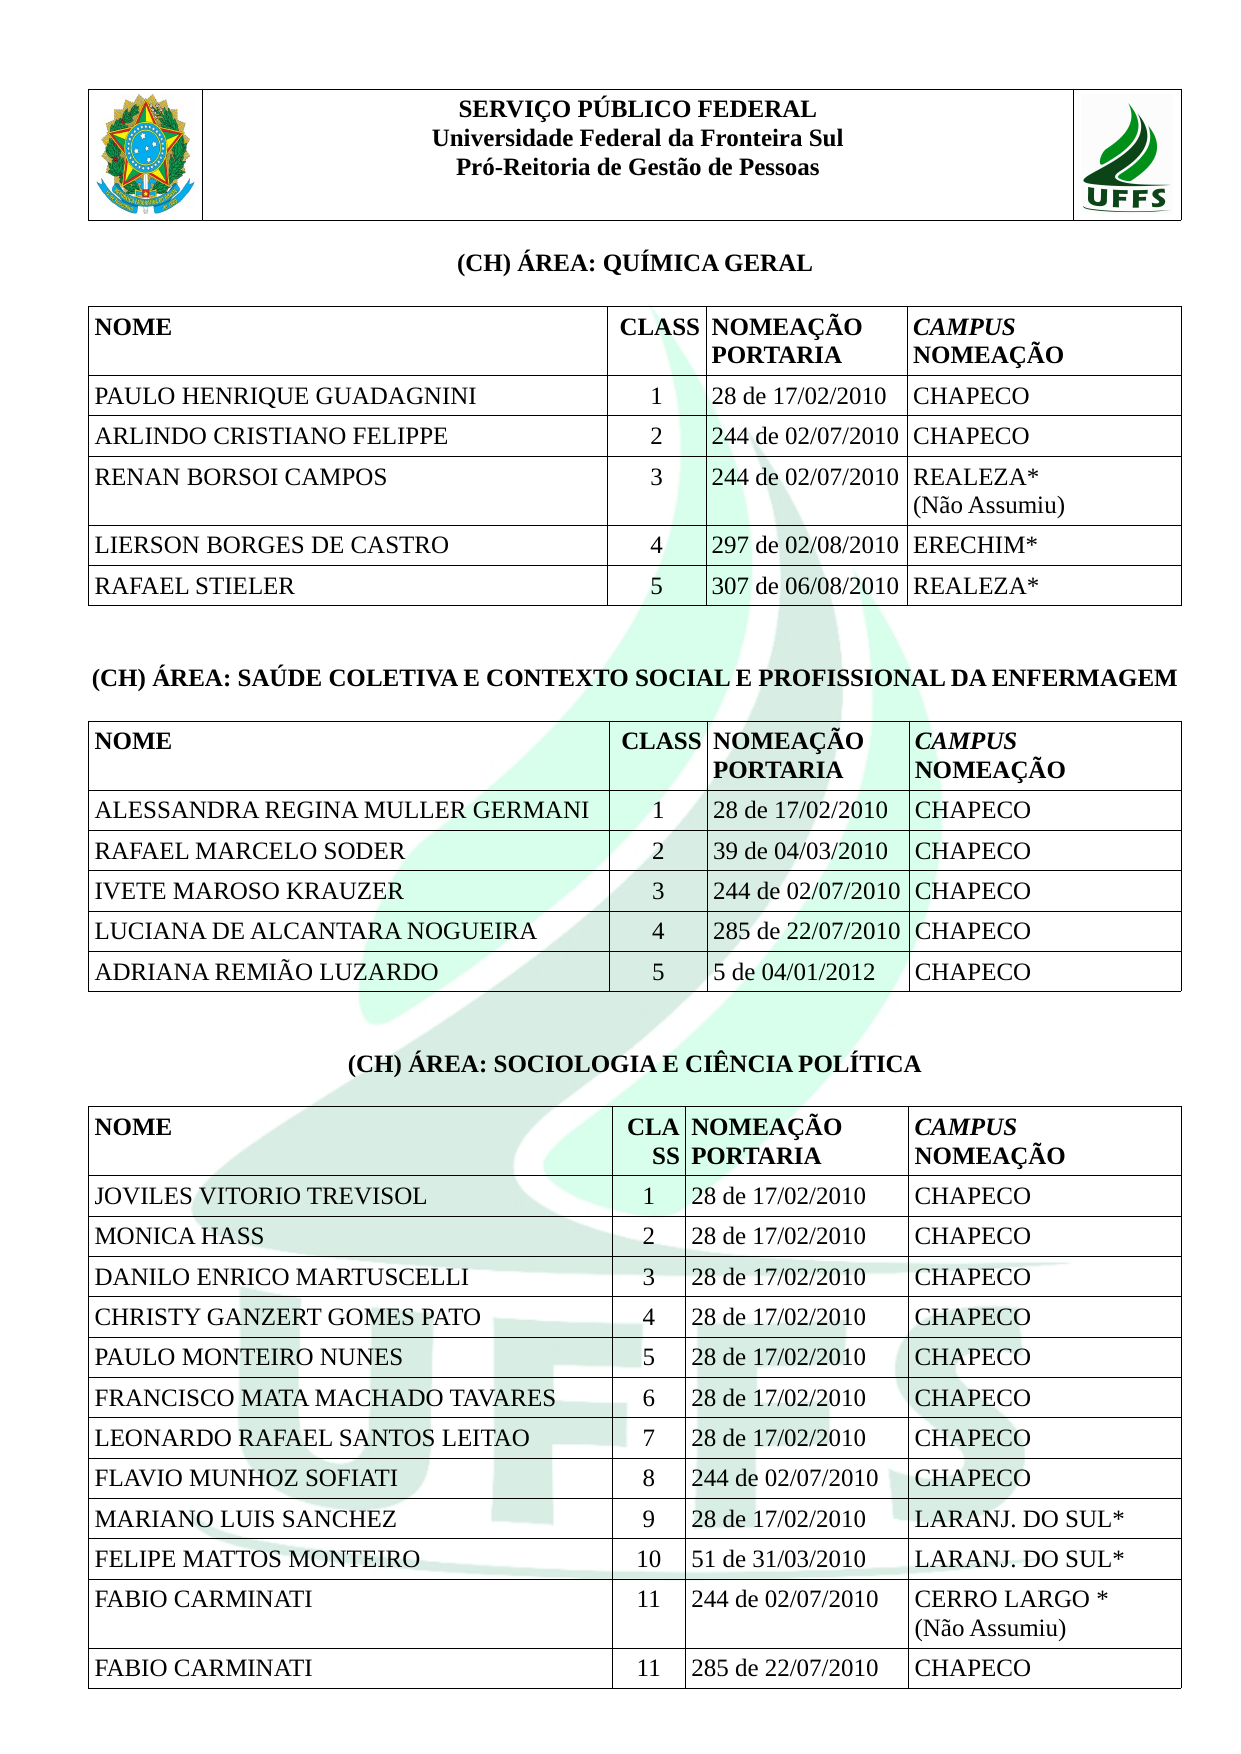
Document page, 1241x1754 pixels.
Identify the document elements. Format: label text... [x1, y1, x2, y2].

table_cell 1 [610, 791, 707, 830]
table_cell FABIO CARMINATI [89, 1649, 612, 1688]
text (CH) ÁREA: SOCIOLOGIA E CIÊNCIA POLÍTICA [88, 1049, 1181, 1077]
table_cell 39 de 04/03/2010 [708, 831, 909, 870]
table_cell JOVILES VITORIO TREVISOL [89, 1176, 612, 1216]
table_cell 28 de 17/02/2010 [686, 1257, 908, 1296]
table_cell 10 [613, 1539, 685, 1578]
text (CH) ÁREA: QUÍMICA GERAL [88, 248, 1181, 277]
text (CH) ÁREA: SAÚDE COLETIVA E CONTEXTO SOCIAL E PROFISSIONAL DA ENFERMAGEM [88, 663, 1181, 692]
table_cell LARANJ. DO SUL* [909, 1499, 1181, 1538]
table_cell MARIANO LUIS SANCHEZ [89, 1499, 612, 1538]
table_cell 5 de 04/01/2012 [708, 952, 909, 991]
table_cell CERRO LARGO * (Não Assumiu) [909, 1580, 1181, 1647]
table_cell CHAPECO [909, 1649, 1181, 1688]
table_cell 297 de 02/08/2010 [707, 526, 907, 565]
table_cell ALESSANDRA REGINA MULLER GERMANI [89, 791, 609, 830]
table_cell ERECHIM* [908, 526, 1181, 565]
table_cell CHAPECO [909, 1176, 1181, 1216]
table_cell 4 [610, 912, 707, 951]
table_cell RENAN BORSOI CAMPOS [89, 457, 607, 525]
table_cell IVETE MAROSO KRAUZER [89, 871, 609, 911]
table_header CAMPUS NOMEAÇÃO [908, 307, 1181, 375]
table_cell CHAPECO [909, 1297, 1181, 1337]
table_cell ADRIANA REMIÃO LUZARDO [89, 952, 609, 991]
picture [88, 90, 1182, 306]
table_cell 28 de 17/02/2010 [686, 1217, 908, 1256]
table_header NOME [89, 307, 607, 375]
table_cell 1 [608, 376, 706, 415]
table_header NOME [89, 722, 609, 789]
table_cell 7 [613, 1418, 685, 1457]
table_cell 6 [613, 1378, 685, 1417]
table_cell 244 de 02/07/2010 [686, 1580, 908, 1647]
table_cell CHAPECO [909, 1418, 1181, 1457]
table_cell 5 [610, 952, 707, 991]
table_cell 8 [613, 1459, 685, 1498]
table_cell ARLINDO CRISTIANO FELIPPE [89, 416, 607, 456]
table_cell 3 [608, 457, 706, 525]
picture [203, 90, 1073, 220]
table_cell PAULO MONTEIRO NUNES [89, 1338, 612, 1377]
table_cell 2 [608, 416, 706, 456]
table_cell 244 de 02/07/2010 [707, 457, 907, 525]
table_cell 285 de 22/07/2010 [686, 1649, 908, 1688]
table_cell RAFAEL MARCELO SODER [89, 831, 609, 870]
table_cell CHAPECO [909, 1217, 1181, 1256]
picture [88, 606, 1182, 721]
table_cell 2 [613, 1217, 685, 1256]
picture [88, 1688, 1182, 1695]
table_cell 244 de 02/07/2010 [686, 1459, 908, 1498]
table_cell 4 [608, 526, 706, 565]
table_cell 28 de 17/02/2010 [686, 1176, 908, 1216]
table_cell 285 de 22/07/2010 [708, 912, 909, 951]
table_cell PAULO HENRIQUE GUADAGNINI [89, 376, 607, 415]
table_cell 28 de 17/02/2010 [686, 1499, 908, 1538]
table_cell 28 de 17/02/2010 [686, 1338, 908, 1377]
table_cell 1 [613, 1176, 685, 1216]
table_cell CHAPECO [909, 1338, 1181, 1377]
table_cell 51 de 31/03/2010 [686, 1539, 908, 1578]
table_cell FRANCISCO MATA MACHADO TAVARES [89, 1378, 612, 1417]
table_cell CHAPECO [910, 871, 1181, 911]
table_cell FABIO CARMINATI [89, 1580, 612, 1647]
table_cell CHAPECO [909, 1459, 1181, 1498]
table_cell REALEZA* [908, 566, 1181, 605]
table_cell CHAPECO [908, 376, 1181, 415]
table_cell CHRISTY GANZERT GOMES PATO [89, 1297, 612, 1337]
table_header NOME [89, 1107, 612, 1175]
table_cell CHAPECO [909, 1378, 1181, 1417]
table_cell 28 de 17/02/2010 [686, 1297, 908, 1337]
table_header NOMEAÇÃO PORTARIA [708, 722, 909, 789]
table_cell CHAPECO [910, 831, 1181, 870]
picture [88, 991, 1182, 1106]
table_cell 5 [613, 1338, 685, 1377]
table_cell 5 [608, 566, 706, 605]
table_cell 28 de 17/02/2010 [708, 791, 909, 830]
table_cell 244 de 02/07/2010 [707, 416, 907, 456]
table_header CLASS [608, 307, 706, 375]
table_cell 4 [613, 1297, 685, 1337]
table_cell 11 [613, 1649, 685, 1688]
table_header CAMPUS NOMEAÇÃO [909, 1107, 1181, 1175]
table_header NOMEAÇÃO PORTARIA [686, 1107, 908, 1175]
table_cell 244 de 02/07/2010 [708, 871, 909, 911]
table_cell 307 de 06/08/2010 [707, 566, 907, 605]
table_cell CHAPECO [910, 912, 1181, 951]
table_cell FLAVIO MUNHOZ SOFIATI [89, 1459, 612, 1498]
table_cell CHAPECO [909, 1257, 1181, 1296]
picture [89, 90, 202, 220]
table_cell FELIPE MATTOS MONTEIRO [89, 1539, 612, 1578]
table_cell DANILO ENRICO MARTUSCELLI [89, 1257, 612, 1296]
table_cell 28 de 17/02/2010 [686, 1378, 908, 1417]
table_cell 28 de 17/02/2010 [707, 376, 907, 415]
table_cell REALEZA* (Não Assumiu) [908, 457, 1181, 525]
table_cell 2 [610, 831, 707, 870]
table_cell LIERSON BORGES DE CASTRO [89, 526, 607, 565]
table_cell 11 [613, 1580, 685, 1647]
table_cell CHAPECO [910, 791, 1181, 830]
table_cell 28 de 17/02/2010 [686, 1418, 908, 1457]
table_cell LUCIANA DE ALCANTARA NOGUEIRA [89, 912, 609, 951]
table_header NOMEAÇÃO PORTARIA [707, 307, 907, 375]
table_cell CHAPECO [910, 952, 1181, 991]
table_cell MONICA HASS [89, 1217, 612, 1256]
table_cell 3 [613, 1257, 685, 1296]
table_cell LARANJ. DO SUL* [909, 1539, 1181, 1578]
table_cell LEONARDO RAFAEL SANTOS LEITAO [89, 1418, 612, 1457]
table_header CLASS [613, 1107, 685, 1175]
table_cell 3 [610, 871, 707, 911]
table_header CLASS [610, 722, 707, 789]
table_cell RAFAEL STIELER [89, 566, 607, 605]
table_header CAMPUS NOMEAÇÃO [910, 722, 1181, 789]
table_cell 9 [613, 1499, 685, 1538]
table_cell CHAPECO [908, 416, 1181, 456]
